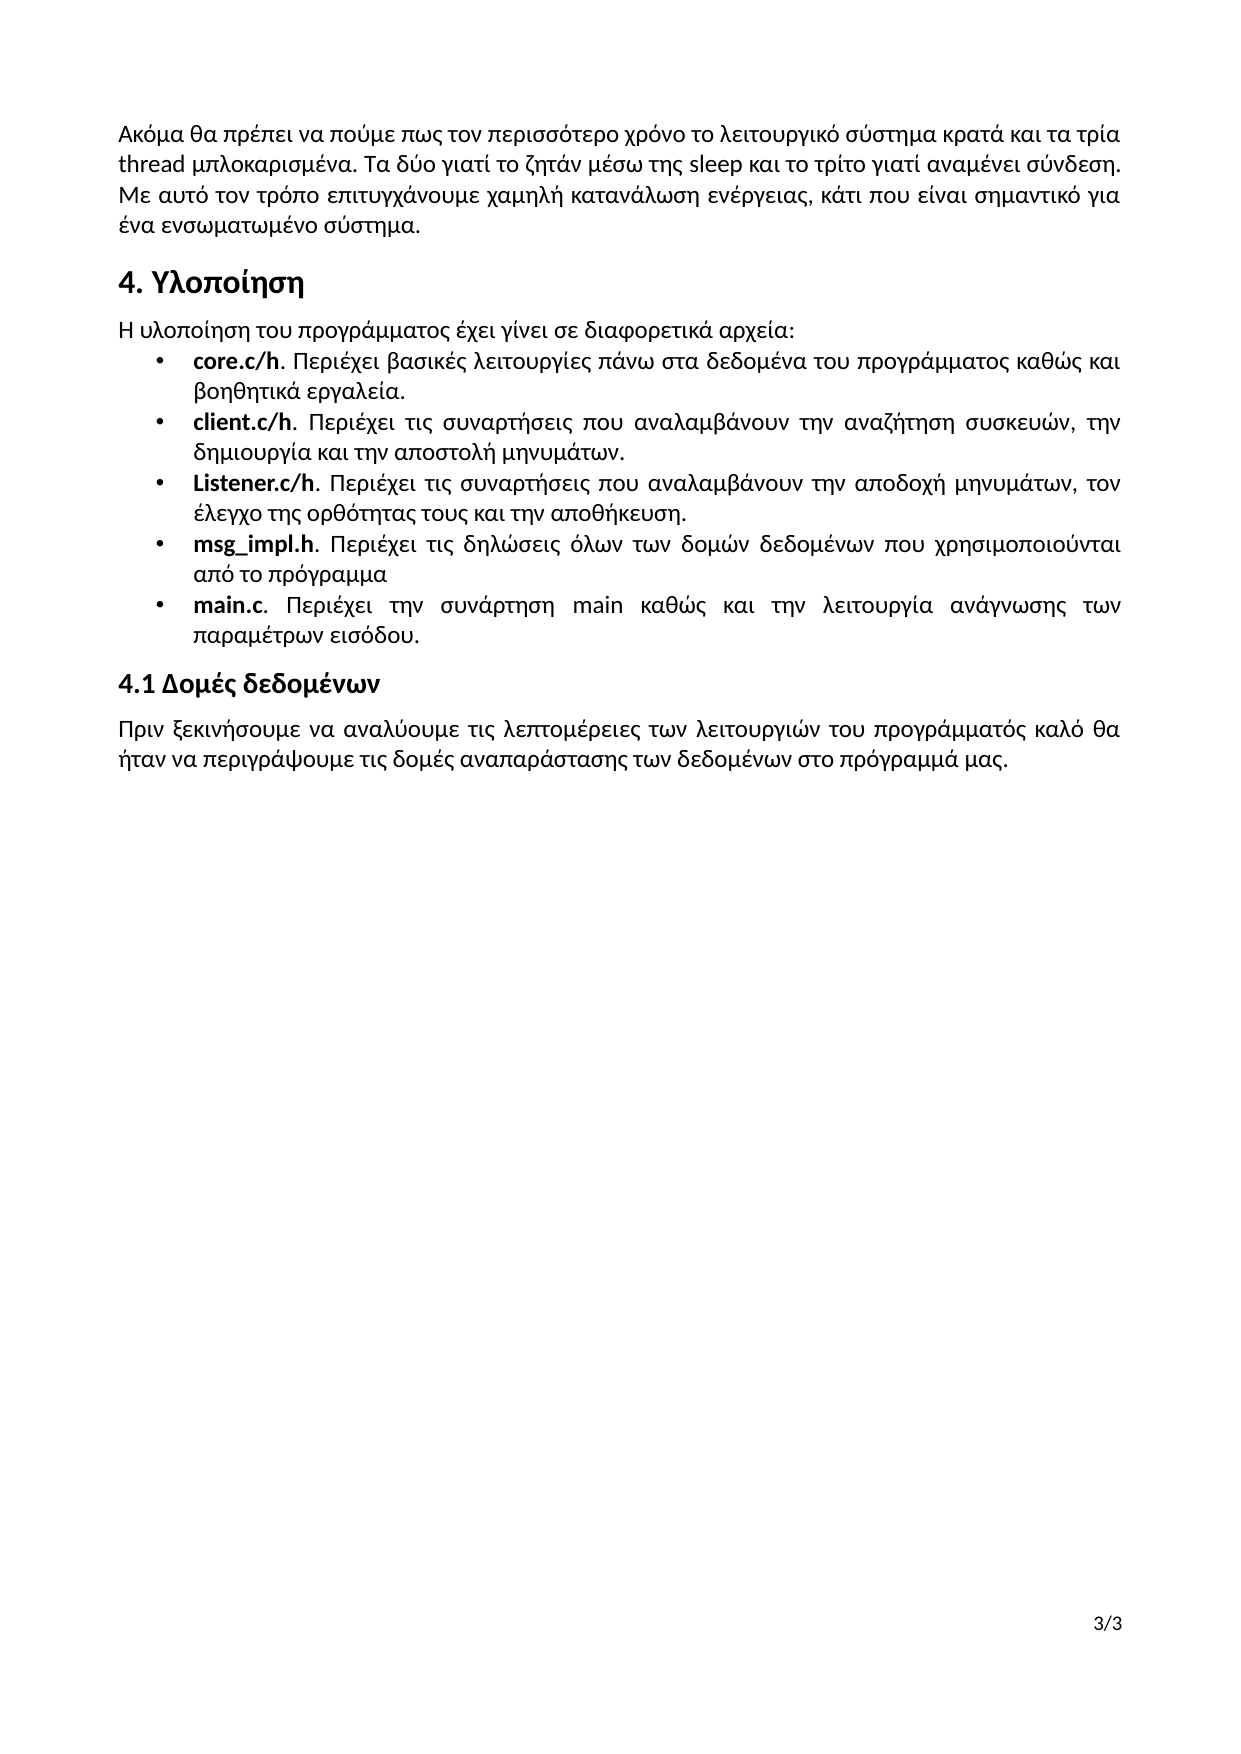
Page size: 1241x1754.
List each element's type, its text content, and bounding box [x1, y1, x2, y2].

list client.c/h. Περιέχει τις συναρτήσεις που αναλαμβάνουν την αναζήτηση συσκευών, την δημιουργία και την αποστολή μηνυμάτων. [156, 406, 1122, 467]
subtitle 4. Υλοποίηση [118, 261, 1122, 302]
text Ακόμα θα πρέπει να πούμε πως τον περισσότερο χρόνο το λειτουργικό σύστημα κρατά και τα τρία thread μπλοκαρισμένα. Τα δύο γιατί το ζητάν μέσω της sleep και το τρίτο γιατί αναμένει σύνδεση. Με αυτό τον τρόπο επιτυγχάνουμε χαμηλή κατανάλωση ενέργειας, κάτι που είναι σημαντικό για ένα ενσωματωμένο σύστημα. [118, 118, 1122, 240]
list main.c. Περιέχει την συνάρτηση main καθώς και την λειτουργία ανάγνωσης των παραμέτρων εισόδου. [156, 589, 1122, 650]
list Listener.c/h. Περιέχει τις συναρτήσεις που αναλαμβάνουν την αποδοχή μηνυμάτων, τον έλεγχο της ορθότητας τους και την αποθήκευση. [156, 467, 1122, 528]
list core.c/h. Περιέχει βασικές λειτουργίες πάνω στα δεδομένα του προγράμματος καθώς και βοηθητικά εργαλεία. [156, 345, 1122, 406]
list msg_impl.h. Περιέχει τις δηλώσεις όλων των δομών δεδομένων που χρησιμοποιούνται από το πρόγραμμα [156, 528, 1122, 589]
subtitle 4.1 Δομές δεδομένων [118, 665, 1122, 700]
text Η υλοποίηση του προγράμματος έχει γίνει σε διαφορετικά αρχεία: [118, 314, 1122, 345]
text Πριν ξεκινήσουμε να αναλύουμε τις λεπτομέρειες των λειτουργιών του προγράμματός καλό θα ήταν να περιγράψουμε τις δομές αναπαράστασης των δεδομένων στο πρόγραμμά μας. [118, 713, 1122, 774]
